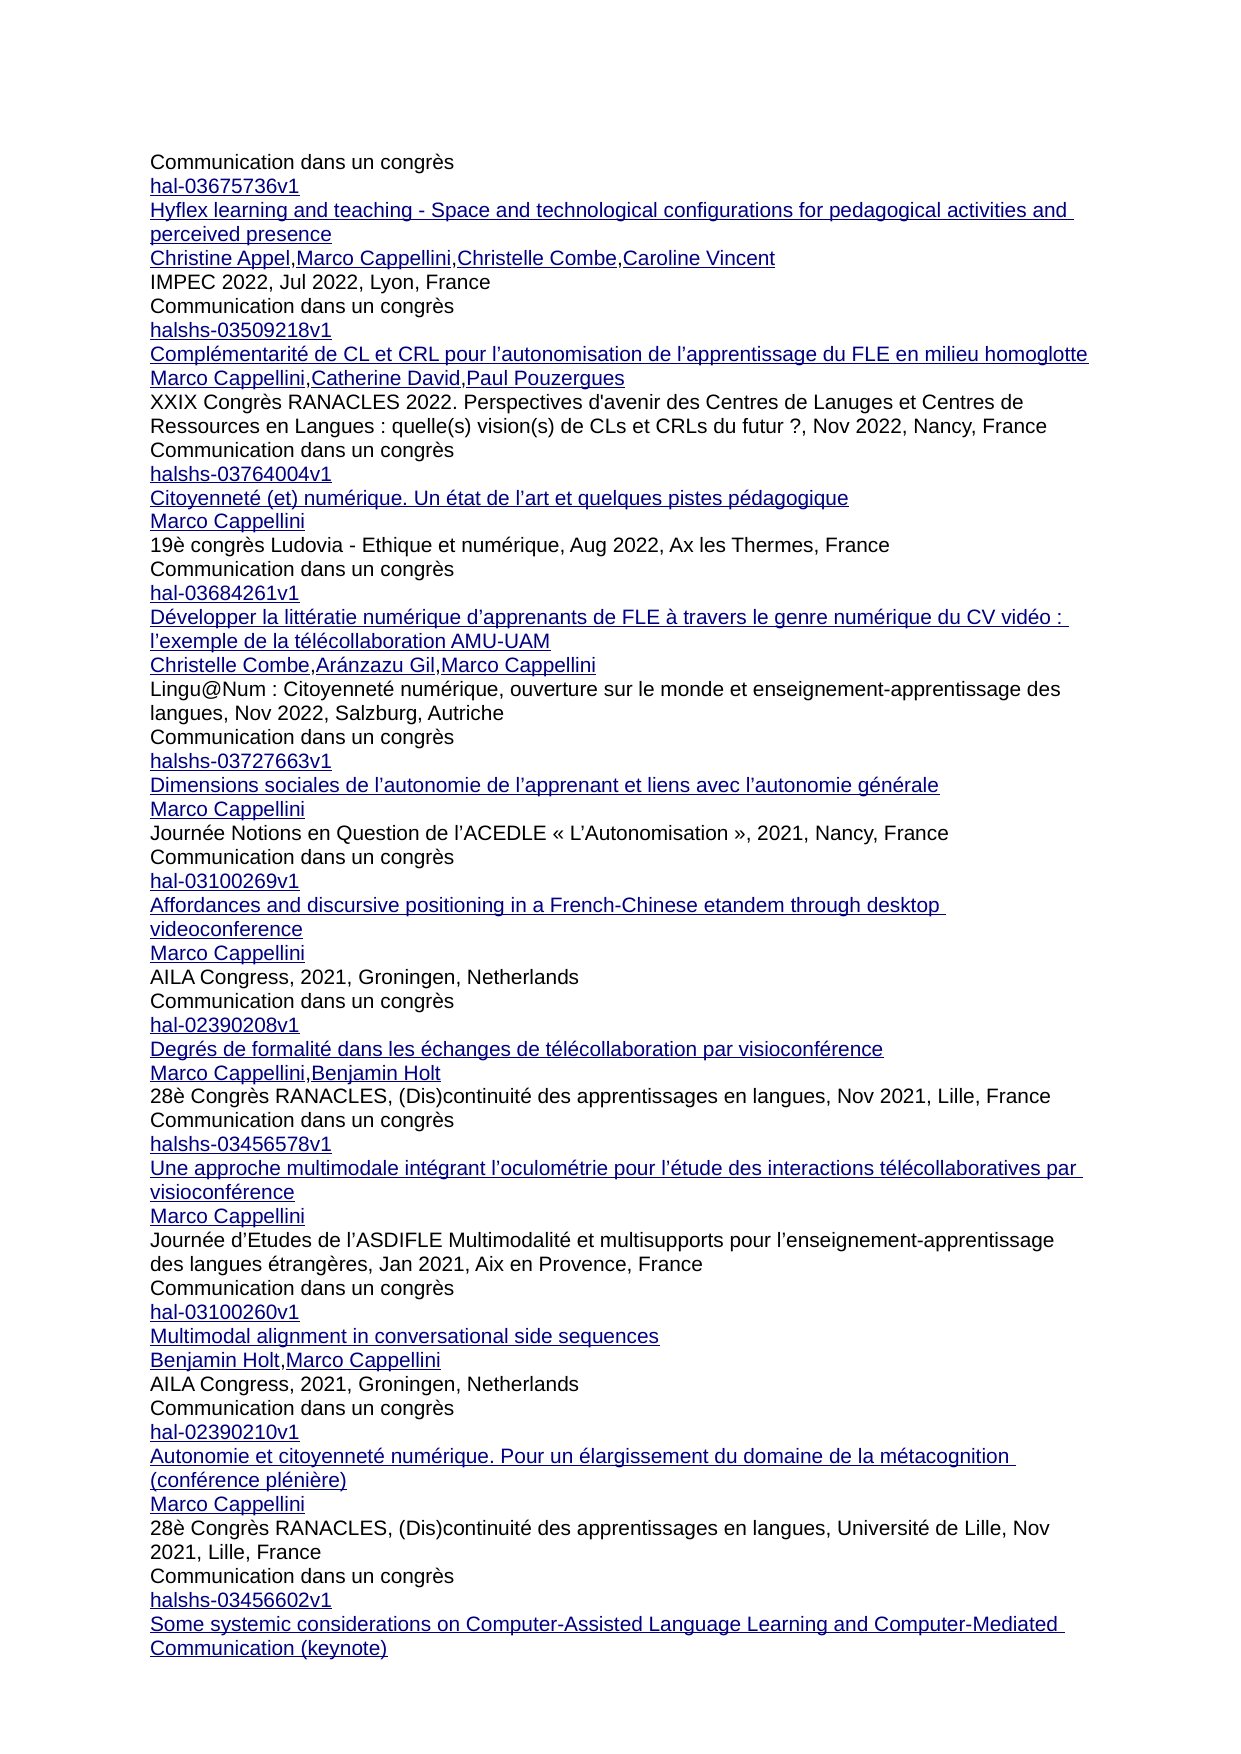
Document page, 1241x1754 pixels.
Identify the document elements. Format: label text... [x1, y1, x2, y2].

table_cell Multimodal alignment in conversational side sequences Benjamin Holt,Marco Cappellini AILA Congress, 2021, Groningen, Netherlands Communication dans un congrès hal-02390210v1 [150, 1324, 1090, 1444]
table_cell Citoyenneté (et) numérique. Un état de l’art et quelques pistes pédagogique Marco Cappellini 19è congrès Ludovia - Ethique et numérique, Aug 2022, Ax les Thermes, France Communication dans un congrès hal-03684261v1 [150, 485, 1090, 605]
table_cell Some systemic considerations on Computer-Assisted Language Learning and Computer-Mediated Communication (keynote) [150, 1611, 1090, 1659]
table_cell Communication dans un congrès hal-03675736v1 [150, 150, 1090, 198]
table_cell Hyflex learning and teaching - Space and technological configurations for pedagogical activities and perceived presence Christine Appel,Marco Cappellini,Christelle Combe,Caroline Vincent IMPEC 2022, Jul 2022, Lyon, France Communication dans un congrès halshs-03509218v1 [150, 198, 1090, 342]
table_cell Degrés de formalité dans les échanges de télécollaboration par visioconférence Marco Cappellini,Benjamin Holt 28è Congrès RANACLES, (Dis)continuité des apprentissages en langues, Nov 2021, Lille, France Communication dans un congrès halshs-03456578v1 [150, 1036, 1090, 1156]
table_cell Complémentarité de CL et CRL pour l’autonomisation de l’apprentissage du FLE en milieu homoglotte Marco Cappellini,Catherine David,Paul Pouzergues XXIX Congrès RANACLES 2022. Perspectives d'avenir des Centres de Lanuges et Centres de Ressources en Langues : quelle(s) vision(s) de CLs et CRLs du futur ?, Nov 2022, Nancy, France Communication dans un congrès halshs-03764004v1 [150, 342, 1090, 485]
table_cell Une approche multimodale intégrant l’oculométrie pour l’étude des interactions télécollaboratives par visioconférence Marco Cappellini Journée d’Etudes de l’ASDIFLE Multimodalité et multisupports pour l’enseignement-apprentissage des langues étrangères, Jan 2021, Aix en Provence, France Communication dans un congrès hal-03100260v1 [150, 1156, 1090, 1324]
table_cell Affordances and discursive positioning in a French-Chinese etandem through desktop videoconference Marco Cappellini AILA Congress, 2021, Groningen, Netherlands Communication dans un congrès hal-02390208v1 [150, 893, 1090, 1036]
table_cell Dimensions sociales de l’autonomie de l’apprenant et liens avec l’autonomie générale Marco Cappellini Journée Notions en Question de l’ACEDLE « L’Autonomisation », 2021, Nancy, France Communication dans un congrès hal-03100269v1 [150, 773, 1090, 893]
table_cell Développer la littératie numérique d’apprenants de FLE à travers le genre numérique du CV vidéo : l’exemple de la télécollaboration AMU-UAM Christelle Combe,Aránzazu Gil,Marco Cappellini Lingu@Num : Citoyenneté numérique, ouverture sur le monde et enseignement-apprentissage des langues, Nov 2022, Salzburg, Autriche Communication dans un congrès halshs-03727663v1 [150, 605, 1090, 773]
table_cell Autonomie et citoyenneté numérique. Pour un élargissement du domaine de la métacognition (conférence plénière) Marco Cappellini 28è Congrès RANACLES, (Dis)continuité des apprentissages en langues, Université de Lille, Nov 2021, Lille, France Communication dans un congrès halshs-03456602v1 [150, 1444, 1090, 1611]
